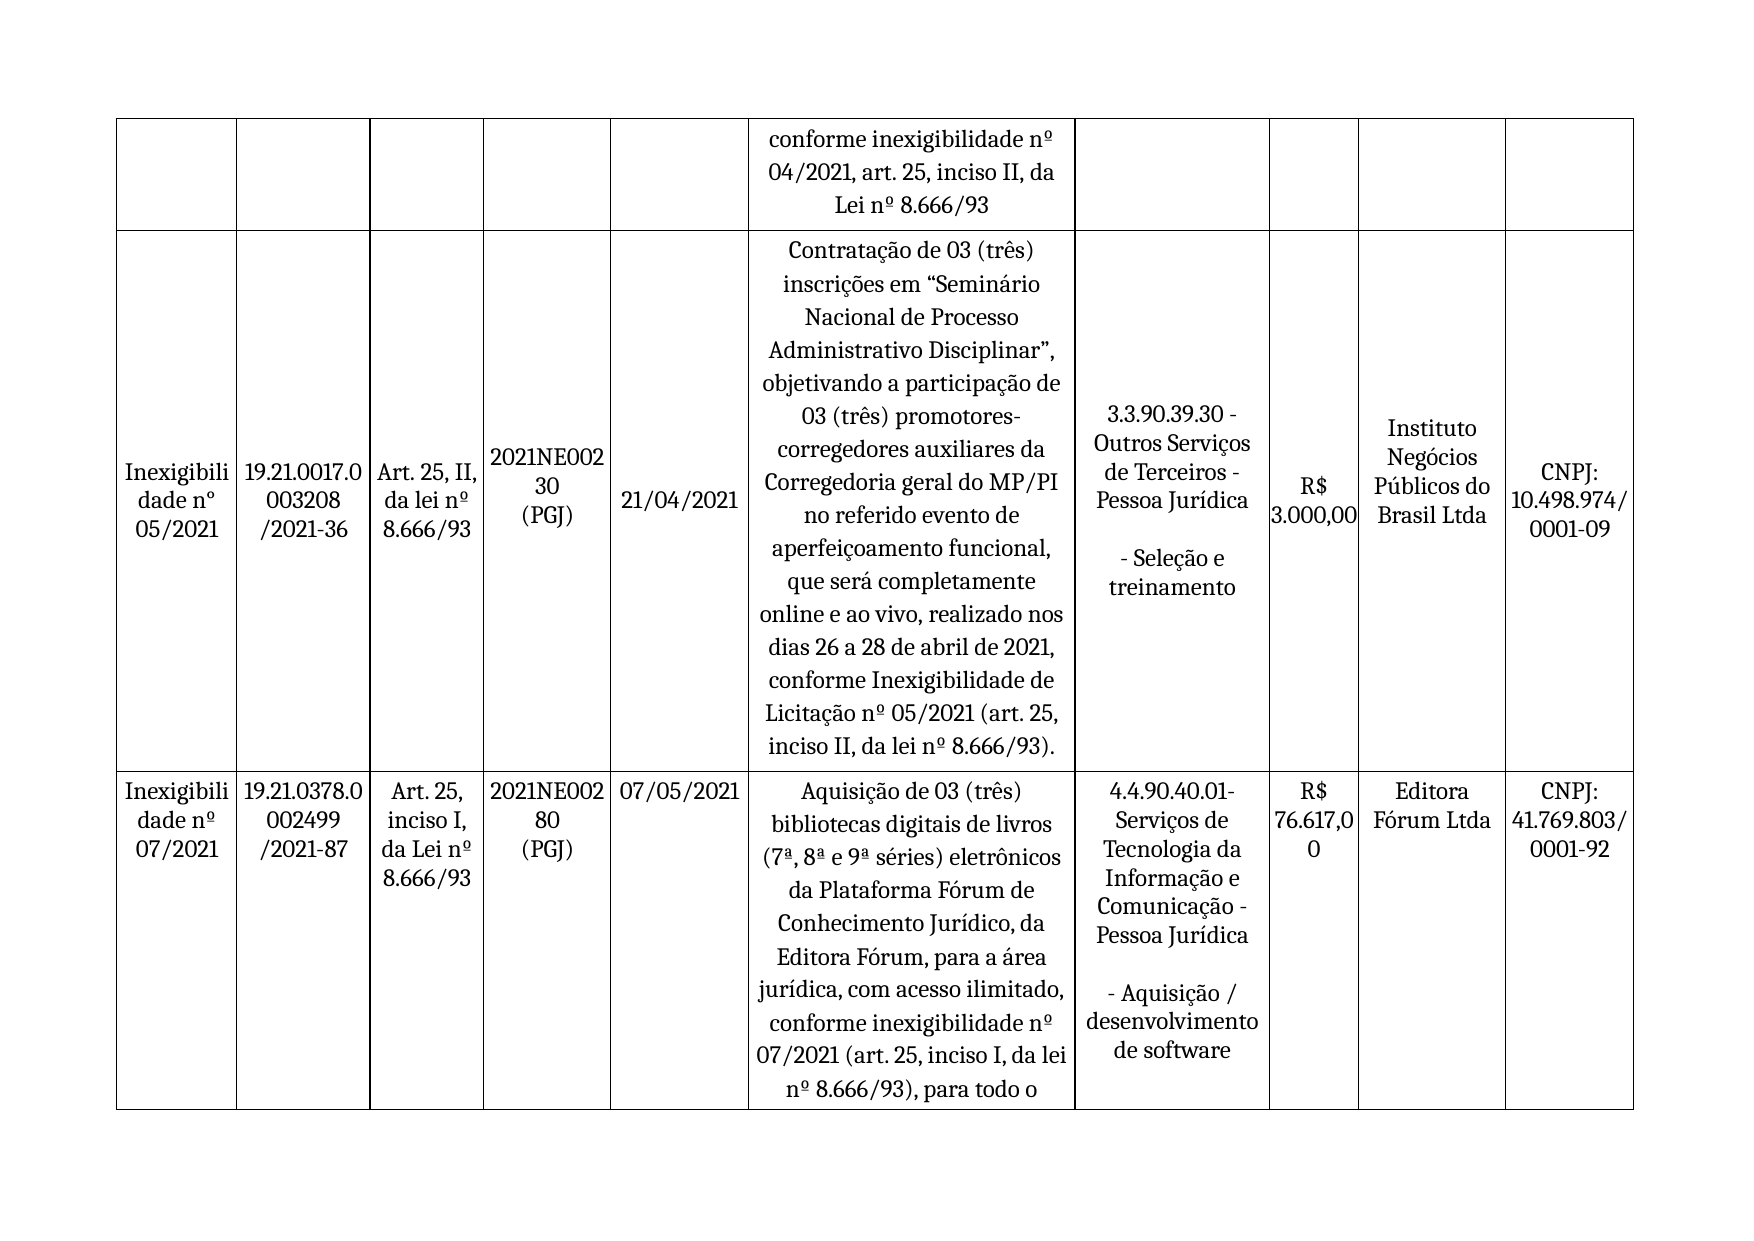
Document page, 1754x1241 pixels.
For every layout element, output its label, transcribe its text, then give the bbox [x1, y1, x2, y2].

table_cell [237, 119, 369, 230]
table_cell 4.4.90.40.01- Serviços de Tecnologia da Informação e Comunicação - Pessoa Jurídica - Aquisição / desenvolvimento de software [1076, 772, 1269, 1109]
table_cell Instituto Negócios Públicos do Brasil Ltda [1359, 231, 1505, 771]
table_cell CNPJ: 10.498.974/0001-09 [1506, 231, 1633, 771]
table_cell Art. 25, II, da lei nº 8.666/93 [371, 231, 483, 771]
table_cell Inexigibilidade n° 05/2021 [117, 231, 236, 771]
table_cell Inexigibilidade nº 07/2021 [117, 772, 236, 1109]
table_cell conforme inexigibilidade nº 04/2021, art. 25, inciso II, da Lei nº 8.666/93 [749, 119, 1074, 230]
table_cell CNPJ: 41.769.803/0001-92 [1506, 772, 1633, 1109]
table_cell [1359, 119, 1505, 230]
table_cell 19.21.0017.0003208 /2021-36 [237, 231, 369, 771]
table_cell R$ 3.000,00 [1270, 231, 1358, 771]
table_cell [371, 119, 483, 230]
table_cell 2021NE00230 (PGJ) [484, 231, 610, 771]
table_cell 07/05/2021 [611, 772, 748, 1109]
table_cell [1076, 119, 1269, 230]
table_cell 21/04/2021 [611, 231, 748, 771]
table_cell [117, 119, 236, 230]
table_cell Editora Fórum Ltda [1359, 772, 1505, 1109]
table_cell [1634, 118, 1754, 230]
table_cell [1270, 119, 1358, 230]
table_cell 2021NE00280 (PGJ) [484, 772, 610, 1109]
table_cell [1634, 230, 1754, 771]
table_cell 19.21.0378.0002499 /2021-87 [237, 772, 369, 1109]
table_cell Art. 25, inciso I, da Lei nº 8.666/93 [371, 772, 483, 1109]
table_cell [1506, 119, 1633, 230]
table_cell [484, 119, 610, 230]
table_cell [611, 119, 748, 230]
table_cell Contratação de 03 (três) inscrições em “Seminário Nacional de Processo Administrativo Disciplinar”, objetivando a participação de 03 (três) promotores-corregedores auxiliares da Corregedoria geral do MP/PI no referido evento de aperfeiçoamento funcional, que será completamente online e ao vivo, realizado nos dias 26 a 28 de abril de 2021, conforme Inexigibilidade de Licitação nº 05/2021 (art. 25, inciso II, da lei nº 8.666/93). [749, 231, 1074, 771]
table_cell Aquisição de 03 (três) bibliotecas digitais de livros (7ª, 8ª e 9ª séries) eletrônicos da Plataforma Fórum de Conhecimento Jurídico, da Editora Fórum, para a área jurídica, com acesso ilimitado, conforme inexigibilidade nº 07/2021 (art. 25, inciso I, da lei nº 8.666/93), para todo o [749, 772, 1074, 1109]
table_cell R$ 76.617,00 [1270, 772, 1358, 1109]
table_cell [1634, 771, 1754, 1109]
table_cell 3.3.90.39.30 - Outros Serviços de Terceiros - Pessoa Jurídica - Seleção e treinamento [1076, 231, 1269, 771]
